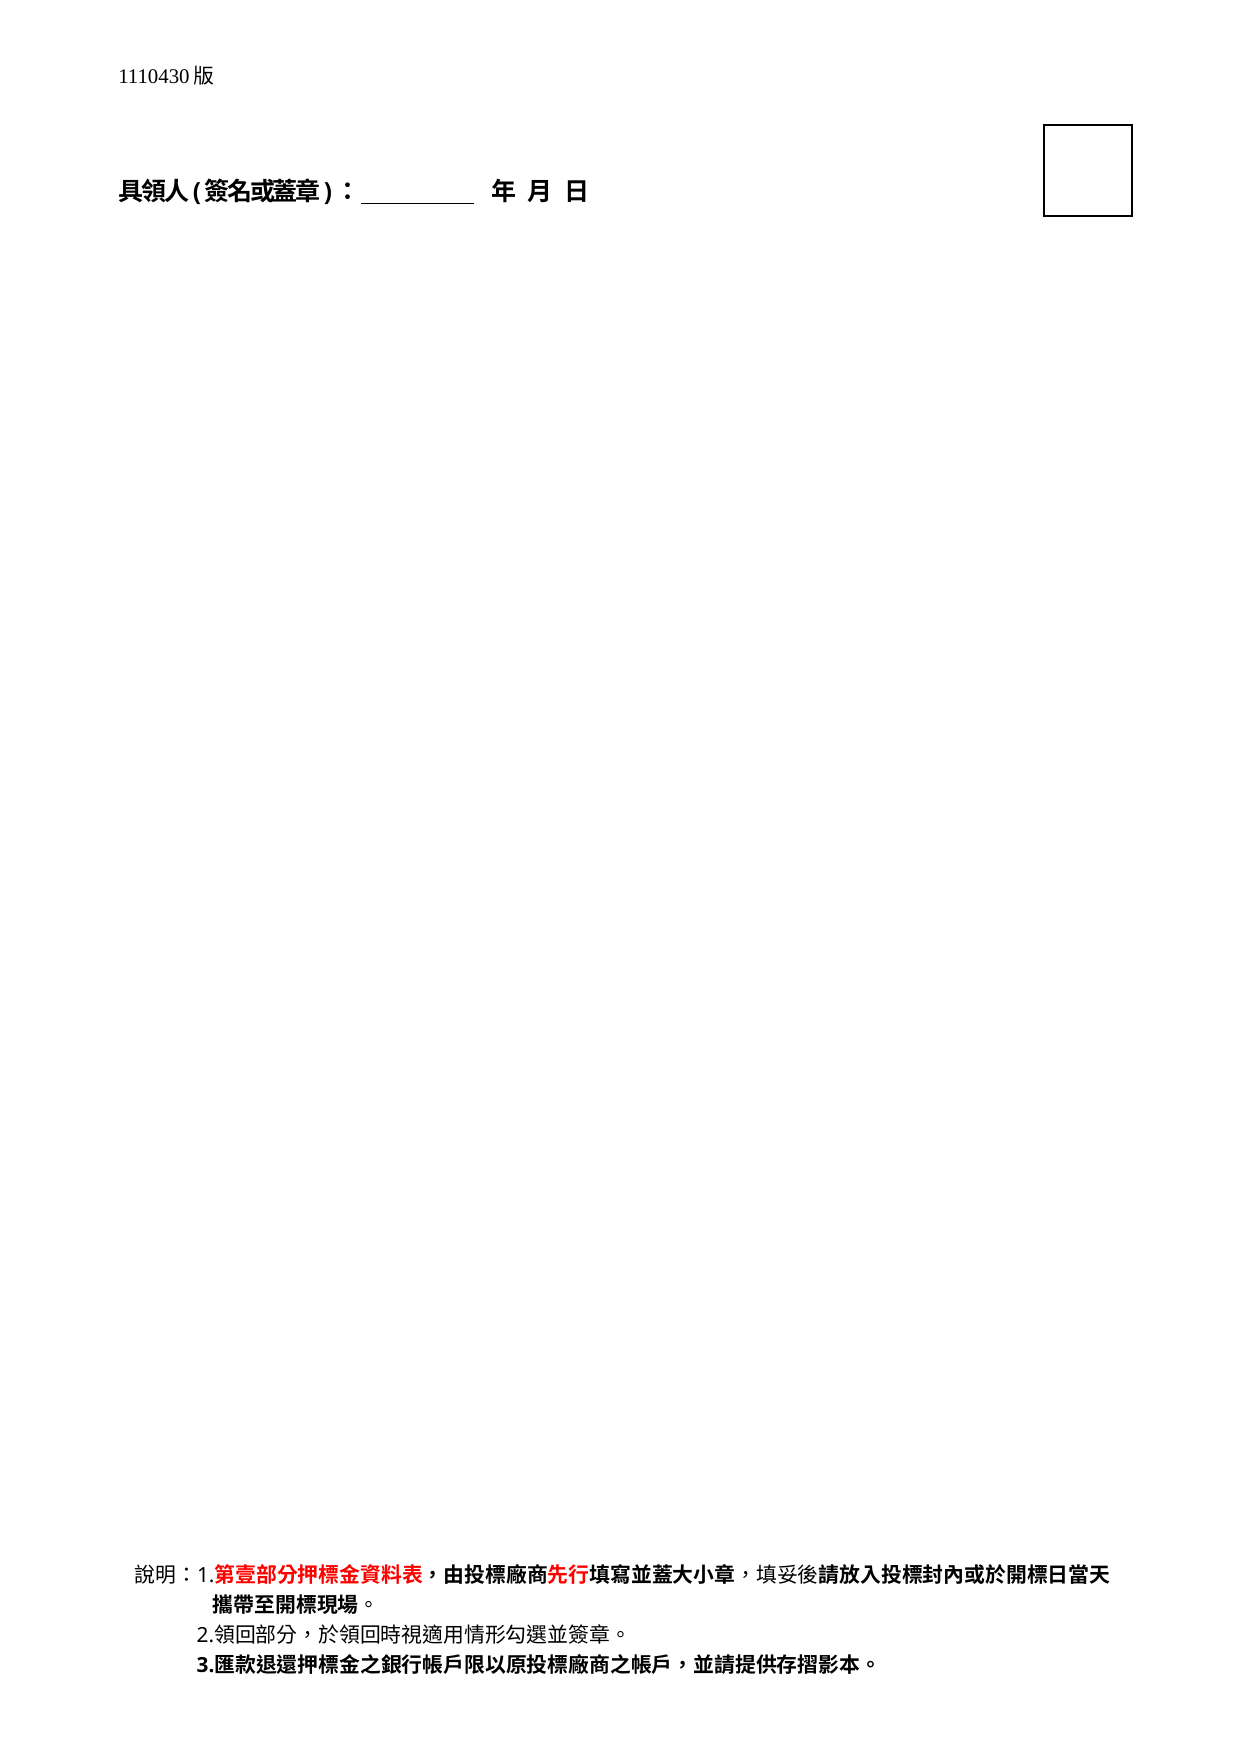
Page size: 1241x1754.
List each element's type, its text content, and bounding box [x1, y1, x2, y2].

text [1045, 164, 1122, 210]
text 具領人(簽名或蓋章)： 年 月 日 [118, 164, 1043, 210]
